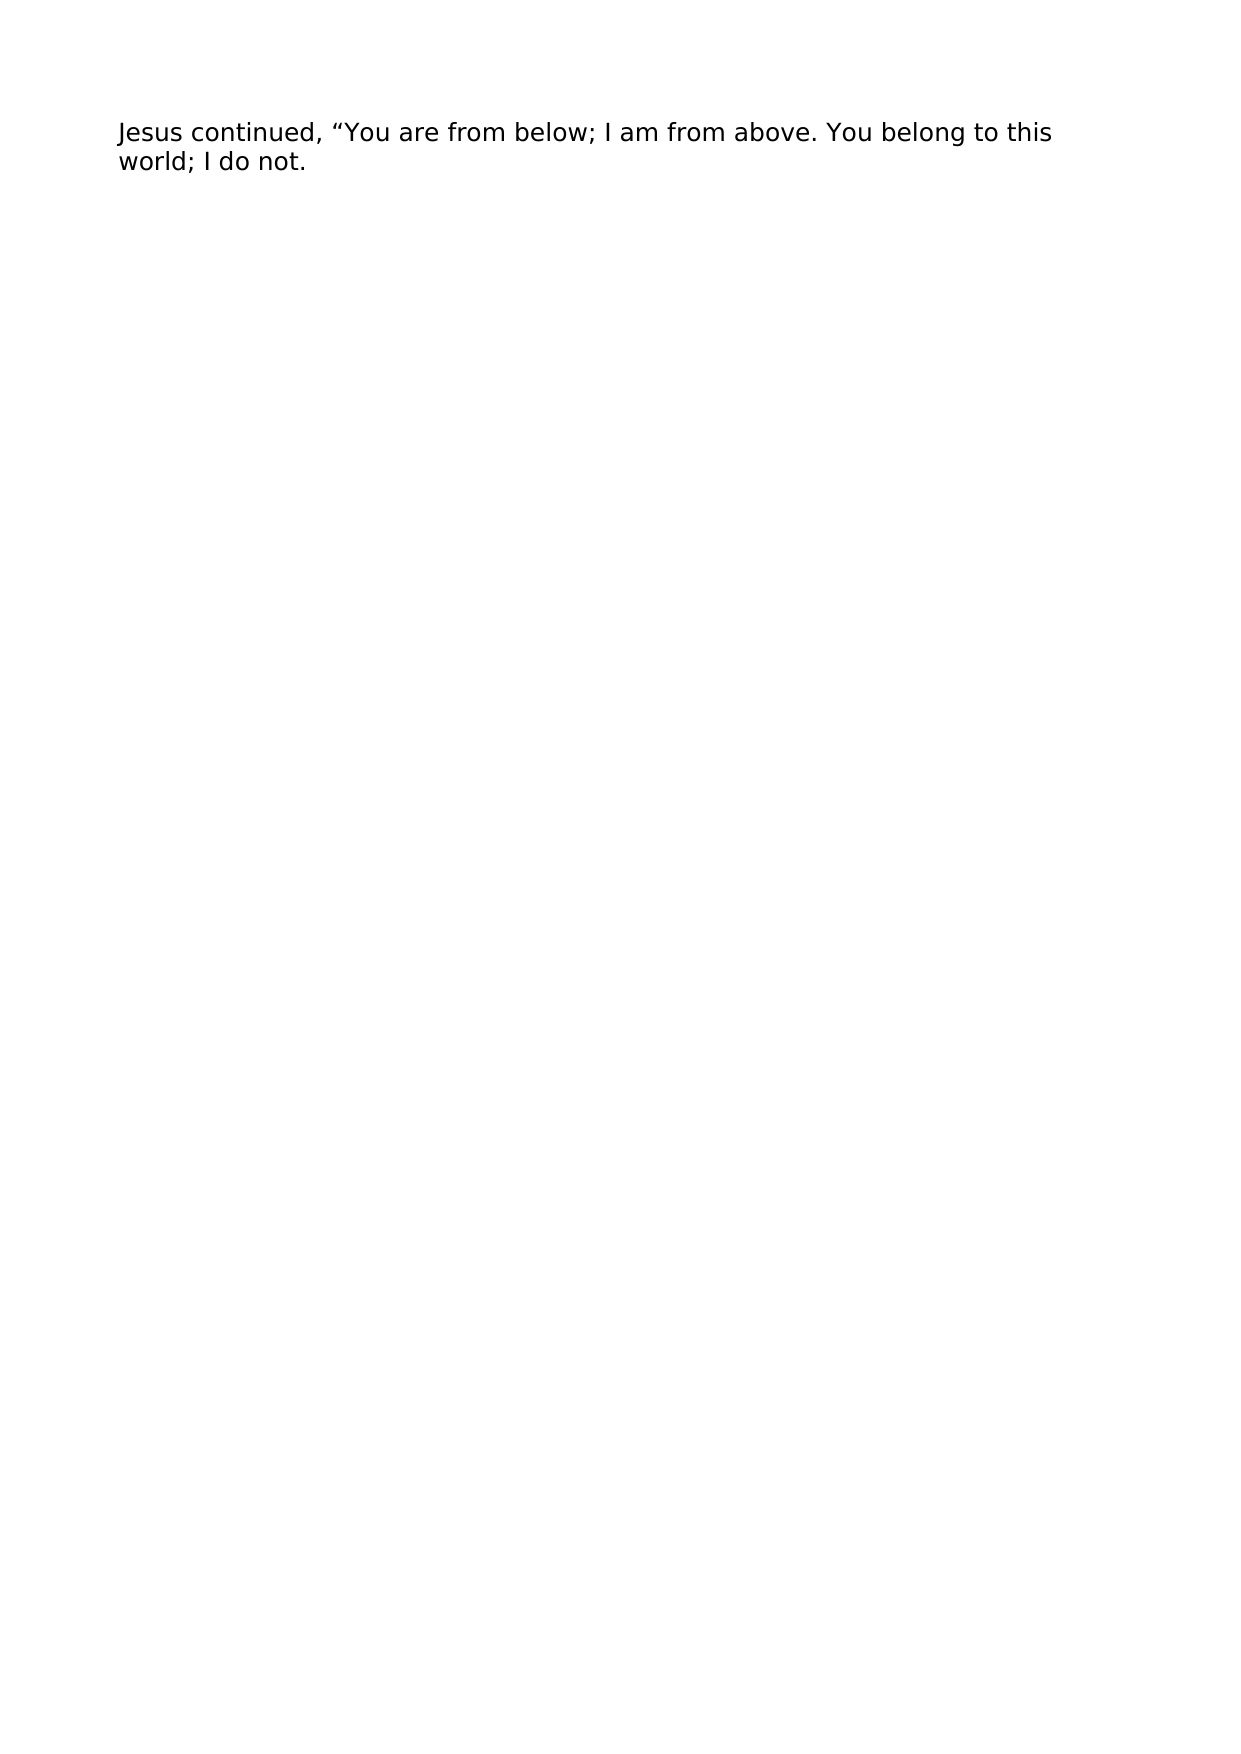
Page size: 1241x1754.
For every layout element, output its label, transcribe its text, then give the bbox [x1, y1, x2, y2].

text Jesus continued, “You are from below; I am from above. You belong to this world; I do not. [118, 118, 1122, 176]
